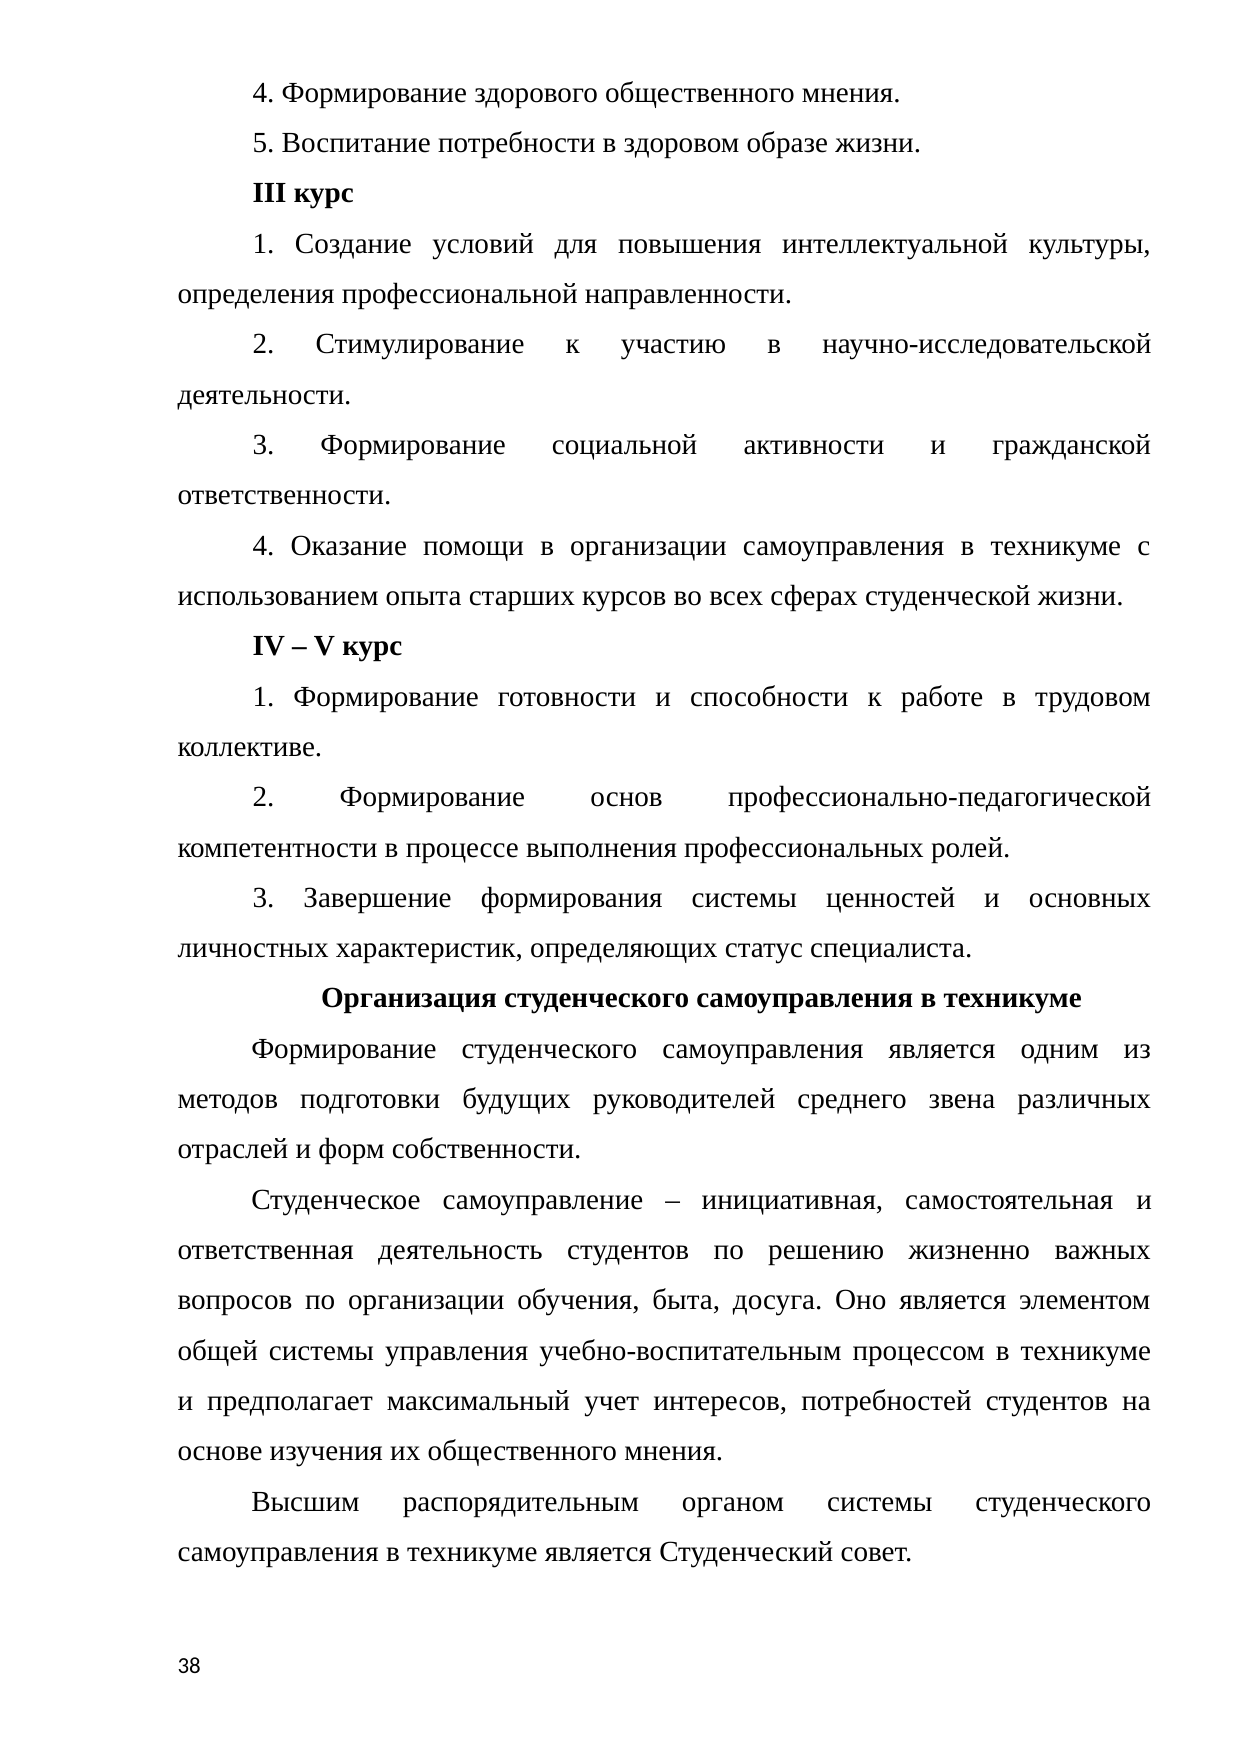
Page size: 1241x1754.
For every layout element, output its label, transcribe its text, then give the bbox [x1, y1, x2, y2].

text 2. Формирование основ профессионально-педагогической компетентности в процессе выполнения профессиональных ролей. [177, 779, 1152, 863]
text Высшим распорядительным органом системы студенческого самоуправления в техникуме является Студенческий совет. [177, 1484, 1152, 1568]
text 4. Формирование здорового общественного мнения. [177, 75, 1152, 108]
text Формирование студенческого самоуправления является одним из методов подготовки будущих руководителей среднего звена различных отраслей и форм собственности. [177, 1031, 1152, 1165]
text 5. Воспитание потребности в здоровом образе жизни. [177, 125, 1152, 159]
text 4. Оказание помощи в организации самоуправления в техникуме с использованием опыта старших курсов во всех сферах студенческой жизни. [177, 528, 1152, 612]
text Организация студенческого самоуправления в техникуме [177, 981, 1152, 1014]
text 3. Формирование социальной активности и гражданской ответственности. [177, 427, 1152, 511]
text III курс [177, 176, 1152, 209]
text Студенческое самоуправление – инициативная, самостоятельная и ответственная деятельность студентов по решению жизненно важных вопросов по организации обучения, быта, досуга. Оно является элементом общей системы управления учебно-воспитательным процессом в техникуме и предполагает максимальный учет интересов, потребностей студентов на основе изучения их общественного мнения. [177, 1182, 1152, 1467]
text 3. Завершение формирования системы ценностей и основных личностных характеристик, определяющих статус специалиста. [177, 880, 1152, 964]
text 1. Создание условий для повышения интеллектуальной культуры, определения профессиональной направленности. [177, 226, 1152, 310]
text IV – V курс [177, 628, 1152, 662]
text 1. Формирование готовности и способности к работе в трудовом коллективе. [177, 679, 1152, 763]
text 2. Стимулирование к участию в научно-исследовательской деятельности. [177, 327, 1152, 410]
